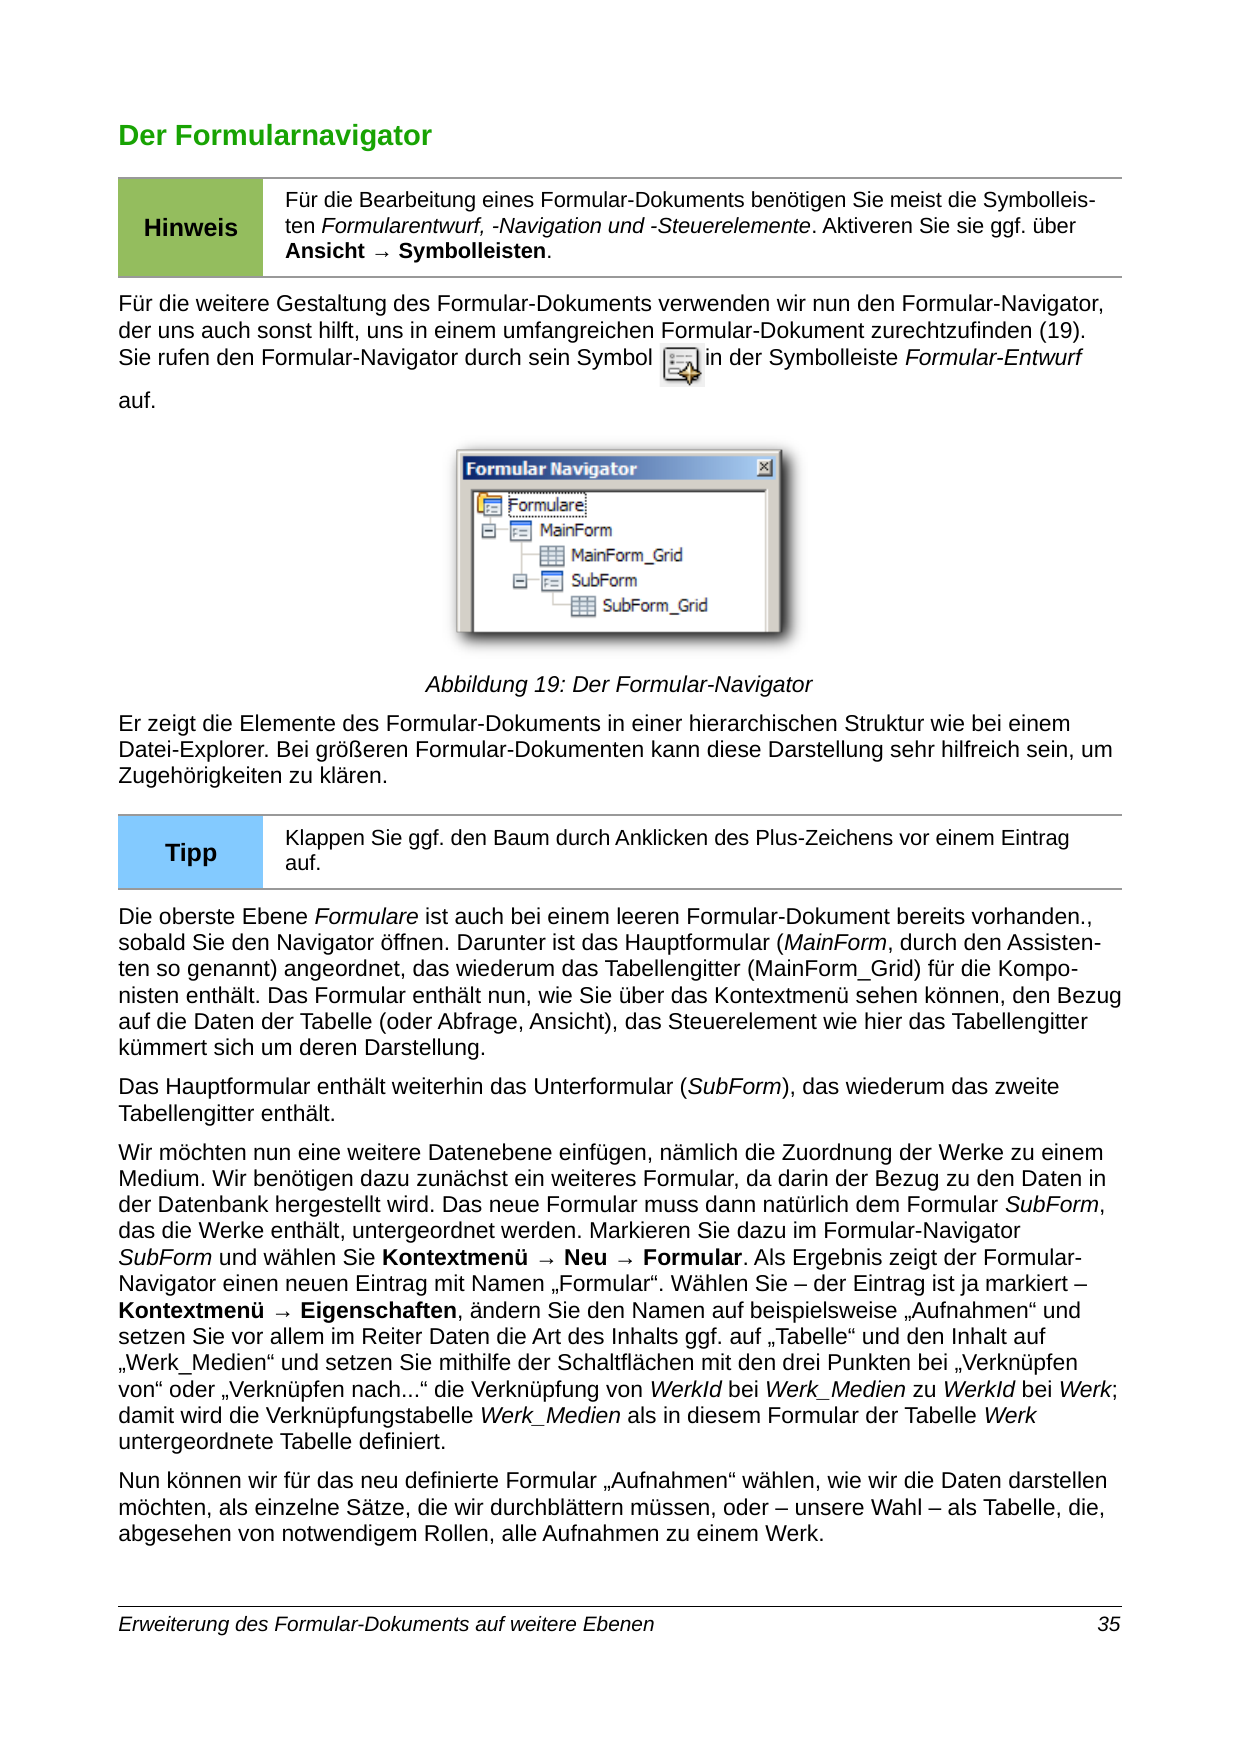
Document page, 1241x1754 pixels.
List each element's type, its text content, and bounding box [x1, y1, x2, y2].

table_header Hinweis [118, 179, 263, 276]
table_header Tipp [118, 816, 263, 888]
text Abbildung 19: Der Formular-Navigator [426, 671, 815, 697]
text Für die weitere Gestaltung des Formular-Dokuments verwenden wir nun den Formular-Navigator, der uns auch sonst hilft, uns in einem umfangreichen Formular-Dokument zurechtzufinden (Abbildung 19). Sie rufen den Formular-Navigator durch sein Symbol in der Symbolleiste Formular-Entwurf auf. [118, 290, 1122, 413]
text Er zeigt die Elemente des Formular-Dokuments in einer hierarchischen Struktur wie bei einem Datei-Explorer. Bei größeren Formular-Dokumenten kann diese Darstellung sehr hilfreich sein, um Zugehörigkeiten zu klären. [118, 710, 1122, 789]
table_header Für die Bearbeitung eines Formular-Dokuments benötigen Sie meist die Symbolleis­ten Formularentwurf, -Navigation und -Steuerelemente. Aktiveren Sie sie ggf. über Ansicht → Symbolleisten. [264, 179, 1122, 276]
text Das Hauptformular enthält weiterhin das Unterformular (SubForm), das wiederum das zweite Tabellengitter enthält. [118, 1073, 1122, 1126]
table_header Klappen Sie ggf. den Baum durch Anklicken des Plus-Zeichens vor einem Eintrag auf. [264, 816, 1122, 888]
subtitle Der Formularnavigator [118, 118, 1122, 152]
text Die oberste Ebene Formulare ist auch bei einem leeren Formular-Dokument bereits vorhanden., sobald Sie den Navigator öffnen. Darunter ist das Hauptformular (MainForm, durch den Assisten­ten so genannt) angeordnet, das wiederum das Tabellengitter (MainForm_Grid) für die Kompo­nisten enthält. Das Formular enthält nun, wie Sie über das Kontextmenü sehen können, den Bezug auf die Daten der Tabelle (oder Abfrage, Ansicht), das Steuerelement wie hier das Tabellengitter kümmert sich um deren Darstellung. [118, 903, 1122, 1061]
picture [659, 343, 705, 387]
picture [432, 425, 809, 659]
text Nun können wir für das neu definierte Formular „Aufnahmen“ wählen, wie wir die Daten darstellen möchten, als einzelne Sätze, die wir durchblättern müssen, oder – unsere Wahl – als Tabelle, die, abgesehen von notwendigem Rollen, alle Aufnahmen zu einem Werk. [118, 1467, 1122, 1546]
text Wir möchten nun eine weitere Datenebene einfügen, nämlich die Zuordnung der Werke zu einem Medium. Wir benötigen dazu zunächst ein weiteres Formular, da darin der Bezug zu den Daten in der Datenbank hergestellt wird. Das neue Formular muss dann natürlich dem Formular SubForm, das die Werke enthält, untergeordnet werden. Markieren Sie dazu im Formular-Navigator SubForm und wählen Sie Kontextmenü → Neu → Formular. Als Ergebnis zeigt der Formular-Navigator einen neuen Eintrag mit Namen „Formular“. Wählen Sie – der Eintrag ist ja markiert – Kontextmenü → Eigenschaften, ändern Sie den Namen auf beispielsweise „Aufnahmen“ und setzen Sie vor allem im Reiter Daten die Art des Inhalts ggf. auf „Tabelle“ und den Inhalt auf „Werk_Medien“ und setzen Sie mithilfe der Schaltflächen mit den drei Punkten bei „Verknüpfen von“ oder „Verknüpfen nach...“ die Verknüpfung von WerkId bei Werk_Medien zu WerkId bei Werk; damit wird die Verknüpfungstabelle Werk_Medien als in diesem Formular der Tabelle Werk untergeordnete Tabelle definiert. [118, 1138, 1122, 1455]
